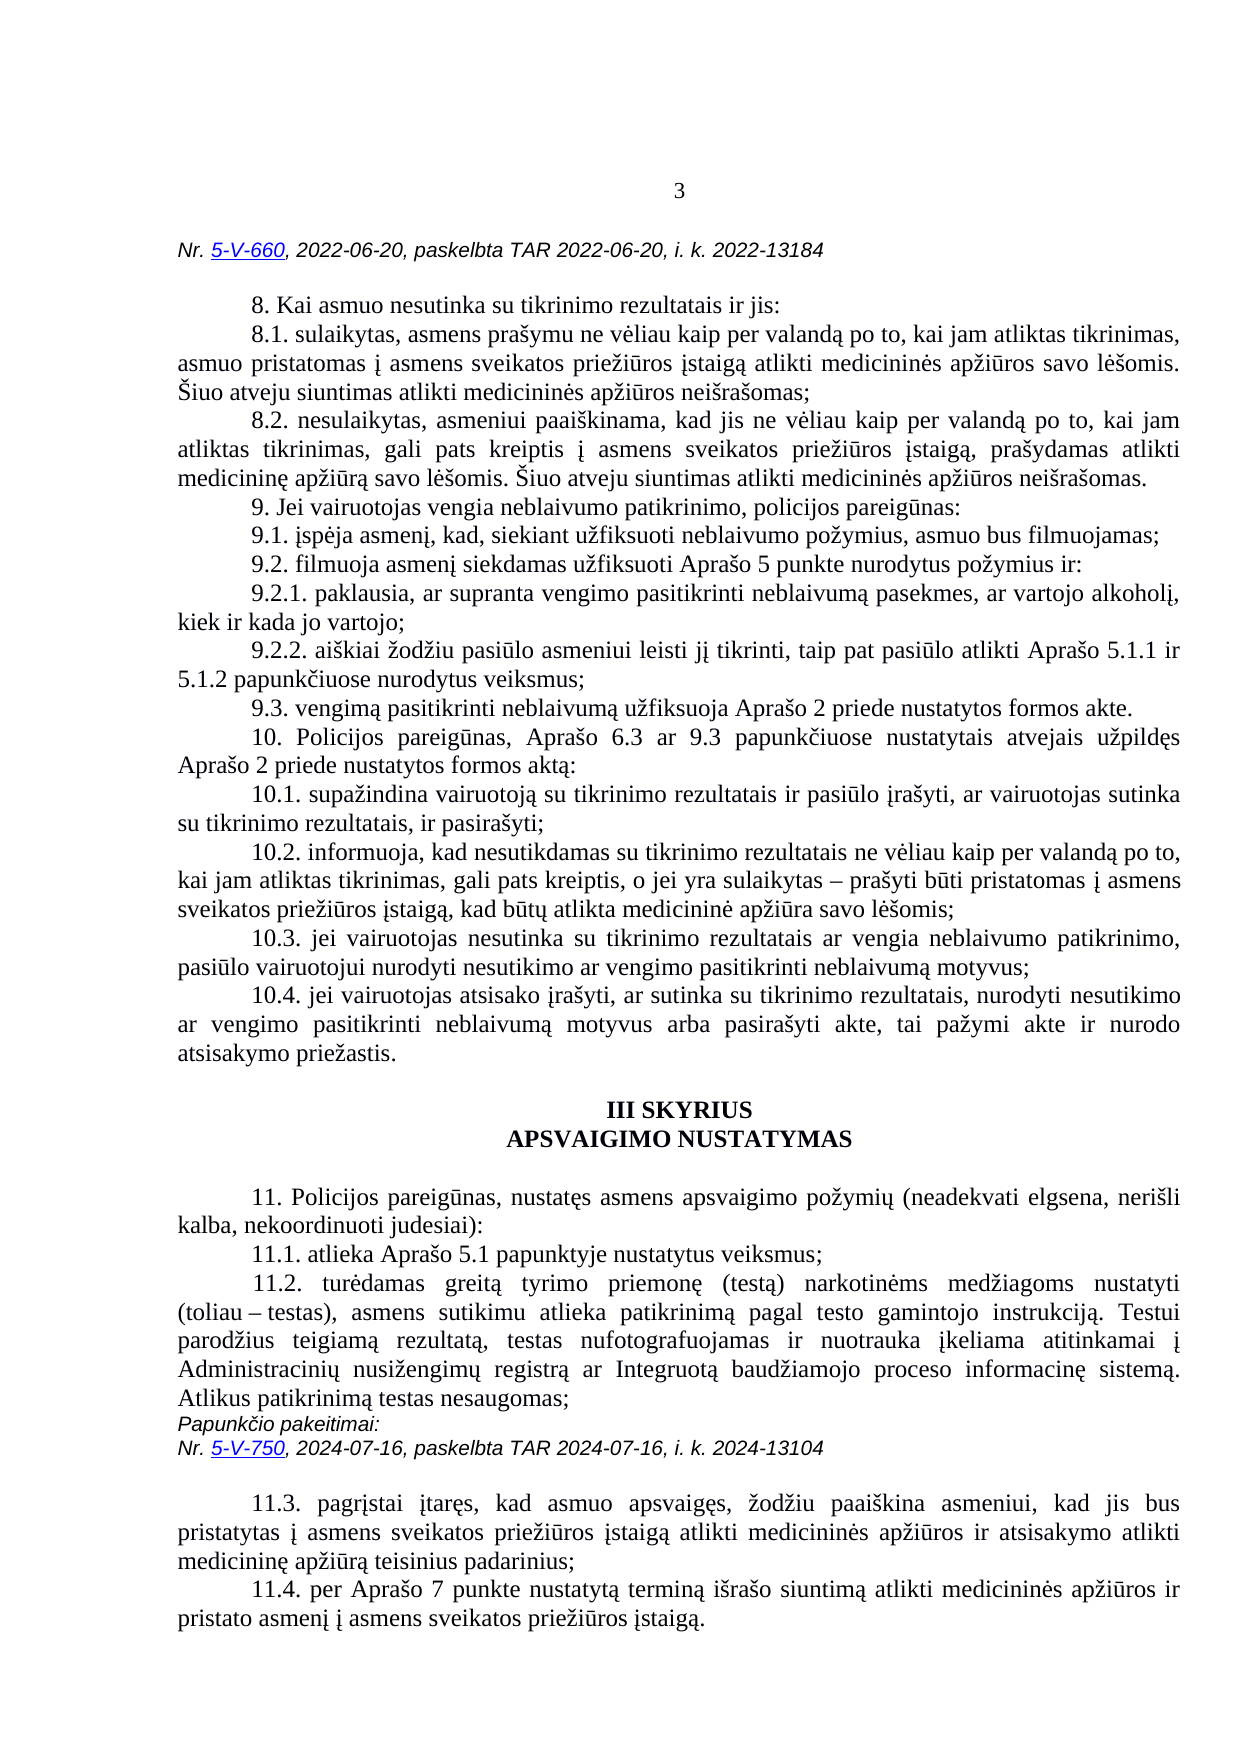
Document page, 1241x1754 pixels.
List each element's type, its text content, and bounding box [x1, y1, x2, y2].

text 10.4. jei vairuotojas atsisako įrašyti, ar sutinka su tikrinimo rezultatais, nurodyti nesutikimo ar vengimo pasitikrinti neblaivumą motyvus arba pasirašyti akte, tai pažymi akte ir nurodo atsisakymo priežastis. [177, 980, 1181, 1067]
text Nr. 5-V-660, 2022-06-20, paskelbta TAR 2022-06-20, i. k. 2022-13184 [177, 238, 1181, 262]
text 11. Policijos pareigūnas, nustatęs asmens apsvaigimo požymių (neadekvati elgsena, nerišli kalba, nekoordinuoti judesiai): [177, 1182, 1181, 1239]
text 9.2.1. paklausia, ar supranta vengimo pasitikrinti neblaivumą pasekmes, ar vartojo alkoholį, kiek ir kada jo vartojo; [177, 578, 1181, 635]
text Papunkčio pakeitimai: [177, 1412, 1181, 1436]
text 9. Jei vairuotojas vengia neblaivumo patikrinimo, policijos pareigūnas: [177, 492, 1181, 520]
text 9.2.2. aiškiai žodžiu pasiūlo asmeniui leisti jį tikrinti, taip pat pasiūlo atlikti Aprašo 5.1.1 ir 5.1.2 papunkčiuose nurodytus veiksmus; [177, 635, 1181, 693]
text 8. Kai asmuo nesutinka su tikrinimo rezultatais ir jis: [177, 290, 1181, 319]
text 10.2. informuoja, kad nesutikdamas su tikrinimo rezultatais ne vėliau kaip per valandą po to, kai jam atliktas tikrinimas, gali pats kreiptis, o jei yra sulaikytas – prašyti būti pristatomas į asmens sveikatos priežiūros įstaigą, kad būtų atlikta medicininė apžiūra savo lėšomis; [177, 837, 1181, 923]
text 9.3. vengimą pasitikrinti neblaivumą užfiksuoja Aprašo 2 priede nustatytos formos akte. [177, 693, 1181, 722]
text III SKYRIUS [177, 1095, 1181, 1124]
text 11.4. per Aprašo 7 punkte nustatytą terminą išrašo siuntimą atlikti medicininės apžiūros ir pristato asmenį į asmens sveikatos priežiūros įstaigą. [177, 1574, 1181, 1632]
text APSVAIGIMO NUSTATYMAS [177, 1124, 1181, 1153]
text 11.1. atlieka Aprašo 5.1 papunktyje nustatytus veiksmus; [177, 1239, 1181, 1268]
text 8.1. sulaikytas, asmens prašymu ne vėliau kaip per valandą po to, kai jam atliktas tikrinimas, asmuo pristatomas į asmens sveikatos priežiūros įstaigą atlikti medicininės apžiūros savo lėšomis. Šiuo atveju siuntimas atlikti medicininės apžiūros neišrašomas; [177, 319, 1181, 405]
text 9.1. įspėja asmenį, kad, siekiant užfiksuoti neblaivumo požymius, asmuo bus filmuojamas; [177, 520, 1181, 549]
text 9.2. filmuoja asmenį siekdamas užfiksuoti Aprašo 5 punkte nurodytus požymius ir: [177, 549, 1181, 578]
text 11.2. turėdamas greitą tyrimo priemonę (testą) narkotinėms medžiagoms nustatyti (toliau – testas), asmens sutikimu atlieka patikrinimą pagal testo gamintojo instrukciją. Testui parodžius teigiamą rezultatą, testas nufotografuojamas ir nuotrauka įkeliama atitinkamai į Administracinių nusižengimų registrą ar Integruotą baudžiamojo proceso informacinę sistemą. Atlikus patikrinimą testas nesaugomas; [177, 1268, 1181, 1412]
text Nr. 5-V-750, 2024-07-16, paskelbta TAR 2024-07-16, i. k. 2024-13104 [177, 1436, 1181, 1459]
text 10. Policijos pareigūnas, Aprašo 6.3 ar 9.3 papunkčiuose nustatytais atvejais užpildęs Aprašo 2 priede nustatytos formos aktą: [177, 722, 1181, 779]
text 11.3. pagrįstai įtaręs, kad asmuo apsvaigęs, žodžiu paaiškina asmeniui, kad jis bus pristatytas į asmens sveikatos priežiūros įstaigą atlikti medicininės apžiūros ir atsisakymo atlikti medicininę apžiūrą teisinius padarinius; [177, 1488, 1181, 1574]
text 8.2. nesulaikytas, asmeniui paaiškinama, kad jis ne vėliau kaip per valandą po to, kai jam atliktas tikrinimas, gali pats kreiptis į asmens sveikatos priežiūros įstaigą, prašydamas atlikti medicininę apžiūrą savo lėšomis. Šiuo atveju siuntimas atlikti medicininės apžiūros neišrašomas. [177, 405, 1181, 492]
text 10.3. jei vairuotojas nesutinka su tikrinimo rezultatais ar vengia neblaivumo patikrinimo, pasiūlo vairuotojui nurodyti nesutikimo ar vengimo pasitikrinti neblaivumą motyvus; [177, 923, 1181, 980]
text 10.1. supažindina vairuotoją su tikrinimo rezultatais ir pasiūlo įrašyti, ar vairuotojas sutinka su tikrinimo rezultatais, ir pasirašyti; [177, 779, 1181, 837]
